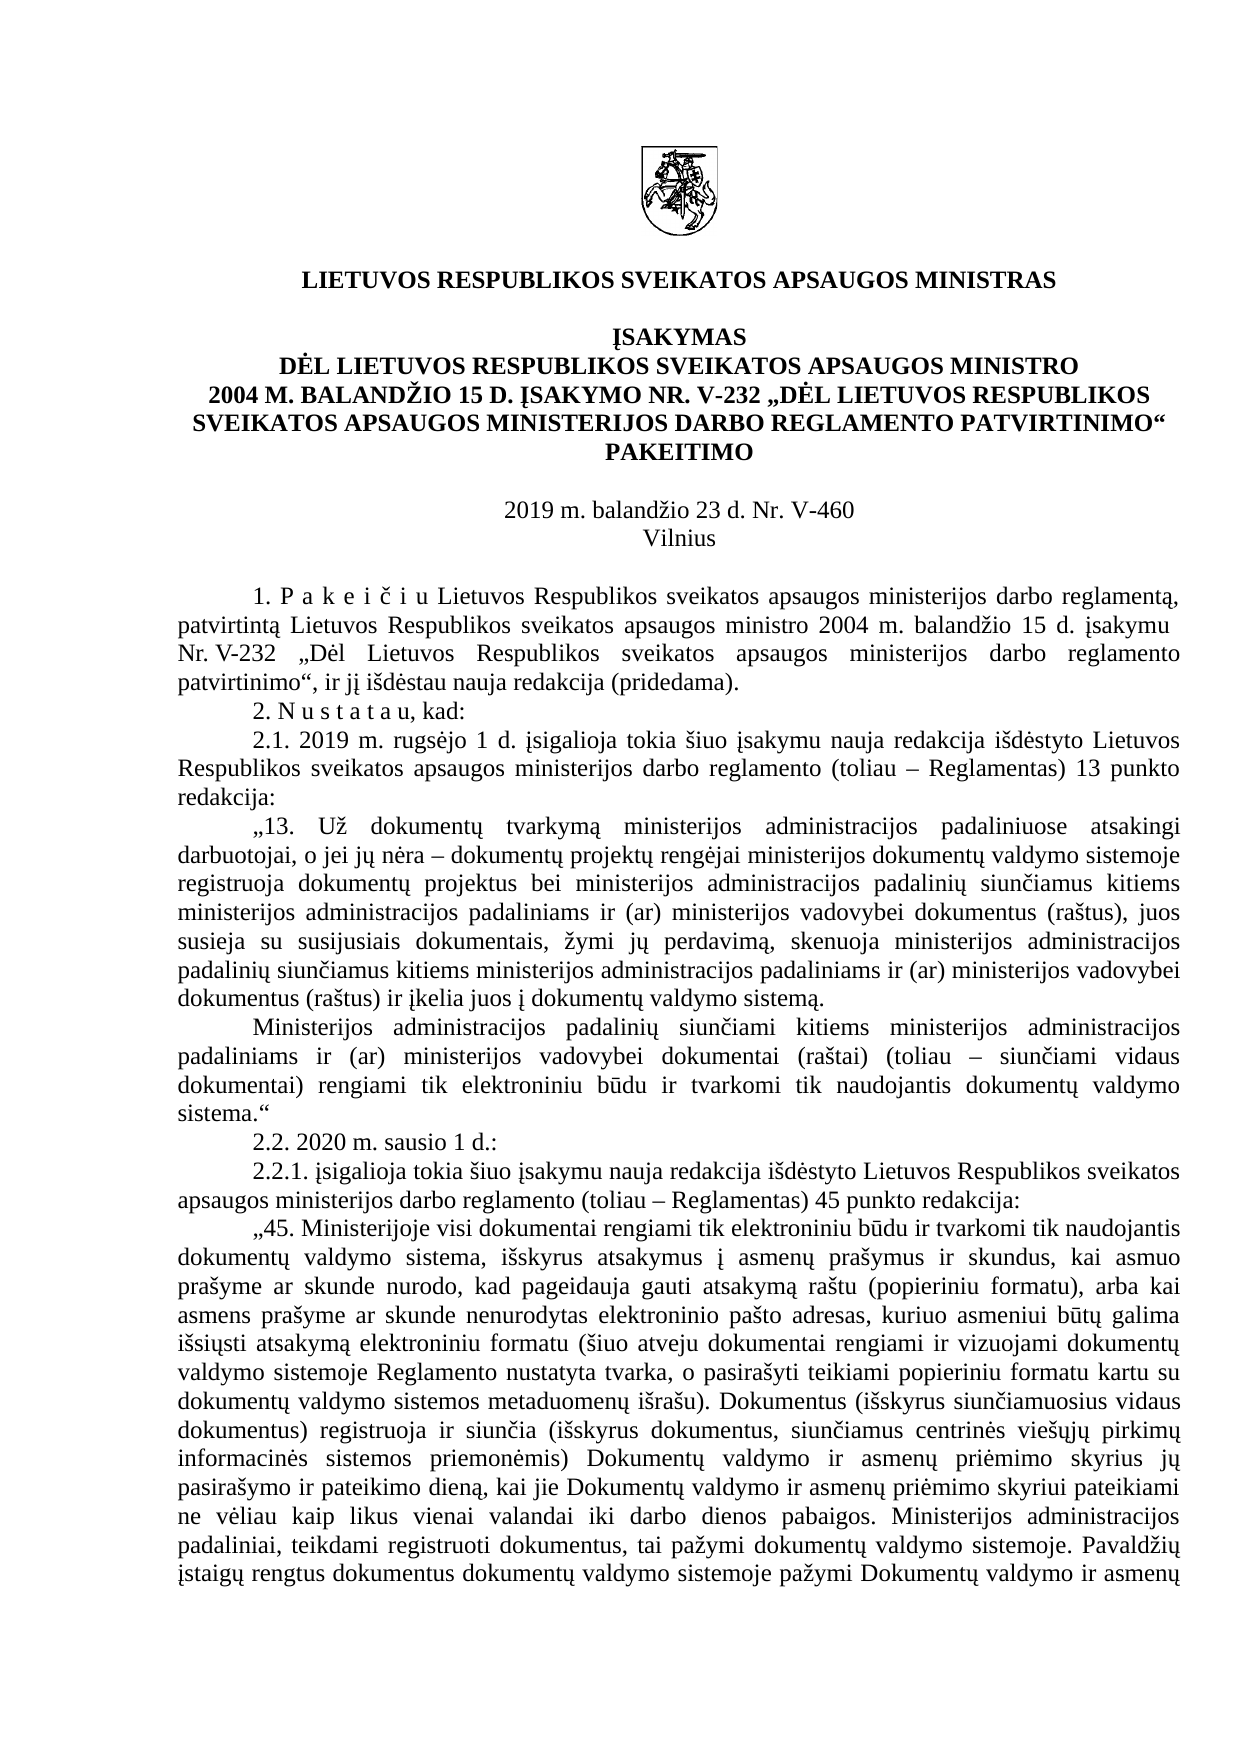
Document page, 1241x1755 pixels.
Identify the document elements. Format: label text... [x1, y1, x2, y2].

text „45. Ministerijoje visi dokumentai rengiami tik elektroniniu būdu ir tvarkomi tik naudojantis dokumentų valdymo sistema, išskyrus atsakymus į asmenų prašymus ir skundus, kai asmuo prašyme ar skunde nurodo, kad pageidauja gauti atsakymą raštu (popieriniu formatu), arba kai asmens prašyme ar skunde nenurodytas elektroninio pašto adresas, kuriuo asmeniui būtų galima išsiųsti atsakymą elektroniniu formatu (šiuo atveju dokumentai rengiami ir vizuojami dokumentų valdymo sistemoje Reglamento nustatyta tvarka, o pasirašyti teikiami popieriniu formatu kartu su dokumentų valdymo sistemos metaduomenų išrašu). Dokumentus (išskyrus siunčiamuosius vidaus dokumentus) registruoja ir siunčia (išskyrus dokumentus, siunčiamus centrinės viešųjų pirkimų informacinės sistemos priemonėmis) Dokumentų valdymo ir asmenų priėmimo skyrius jų pasirašymo ir pateikimo dieną, kai jie Dokumentų valdymo ir asmenų priėmimo skyriui pateikiami ne vėliau kaip likus vienai valandai iki darbo dienos pabaigos. Ministerijos administracijos padaliniai, teikdami registruoti dokumentus, tai pažymi dokumentų valdymo sistemoje. Pavaldžių įstaigų rengtus dokumentus dokumentų valdymo sistemoje pažymi Dokumentų valdymo ir asmenų [177, 1213, 1181, 1587]
text LIETUVOS RESPUBLIKOS SVEIKATOS APSAUGOS MINISTRAS [177, 265, 1181, 293]
text 2.2. 2020 m. sausio 1 d.: [177, 1127, 1181, 1156]
text Vilnius [177, 523, 1181, 552]
text „13. Už dokumentų tvarkymą ministerijos administracijos padaliniuose atsakingi darbuotojai, o jei jų nėra – dokumentų projektų rengėjai ministerijos dokumentų valdymo sistemoje registruoja dokumentų projektus bei ministerijos administracijos padalinių siunčiamus kitiems ministerijos administracijos padaliniams ir (ar) ministerijos vadovybei dokumentus (raštus), juos susieja su susijusiais dokumentais, žymi jų perdavimą, skenuoja ministerijos administracijos padalinių siunčiamus kitiems ministerijos administracijos padaliniams ir (ar) ministerijos vadovybei dokumentus (raštus) ir įkelia juos į dokumentų valdymo sistemą. [177, 811, 1181, 1012]
text 2.1. 2019 m. rugsėjo 1 d. įsigalioja tokia šiuo įsakymu nauja redakcija išdėstyto Lietuvos Respublikos sveikatos apsaugos ministerijos darbo reglamento (toliau – Reglamentas) 13 punkto redakcija: [177, 725, 1181, 811]
text 2019 m. balandžio 23 d. Nr. V-460 [177, 495, 1181, 523]
text 1. P a k e i č i u Lietuvos Respublikos sveikatos apsaugos ministerijos darbo reglamentą, patvirtintą Lietuvos Respublikos sveikatos apsaugos ministro 2004 m. balandžio 15 d. įsakymu Nr. V-232 „Dėl Lietuvos Respublikos sveikatos apsaugos ministerijos darbo reglamento patvirtinimo“, ir jį išdėstau nauja redakcija (pridedama). [177, 581, 1181, 696]
text 2004 M. BALANDŽIO 15 D. ĮSAKYMO NR. V-232 „DĖL LIETUVOS RESPUBLIKOS SVEIKATOS APSAUGOS MINISTERIJOS DARBO REGLAMENTO PATVIRTINIMO“ PAKEITIMO [177, 380, 1181, 466]
text 2.2.1. įsigalioja tokia šiuo įsakymu nauja redakcija išdėstyto Lietuvos Respublikos sveikatos apsaugos ministerijos darbo reglamento (toliau – Reglamentas) 45 punkto redakcija: [177, 1156, 1181, 1213]
text Ministerijos administracijos padalinių siunčiami kitiems ministerijos administracijos padaliniams ir (ar) ministerijos vadovybei dokumentai (raštai) (toliau – siunčiami vidaus dokumentai) rengiami tik elektroniniu būdu ir tvarkomi tik naudojantis dokumentų valdymo sistema.“ [177, 1012, 1181, 1127]
text 2. N u s t a t a u, kad: [177, 696, 1181, 725]
text ĮSAKYMAS [177, 322, 1181, 351]
text DĖL LIETUVOS RESPUBLIKOS SVEIKATOS APSAUGOS MINISTRO [177, 351, 1181, 380]
